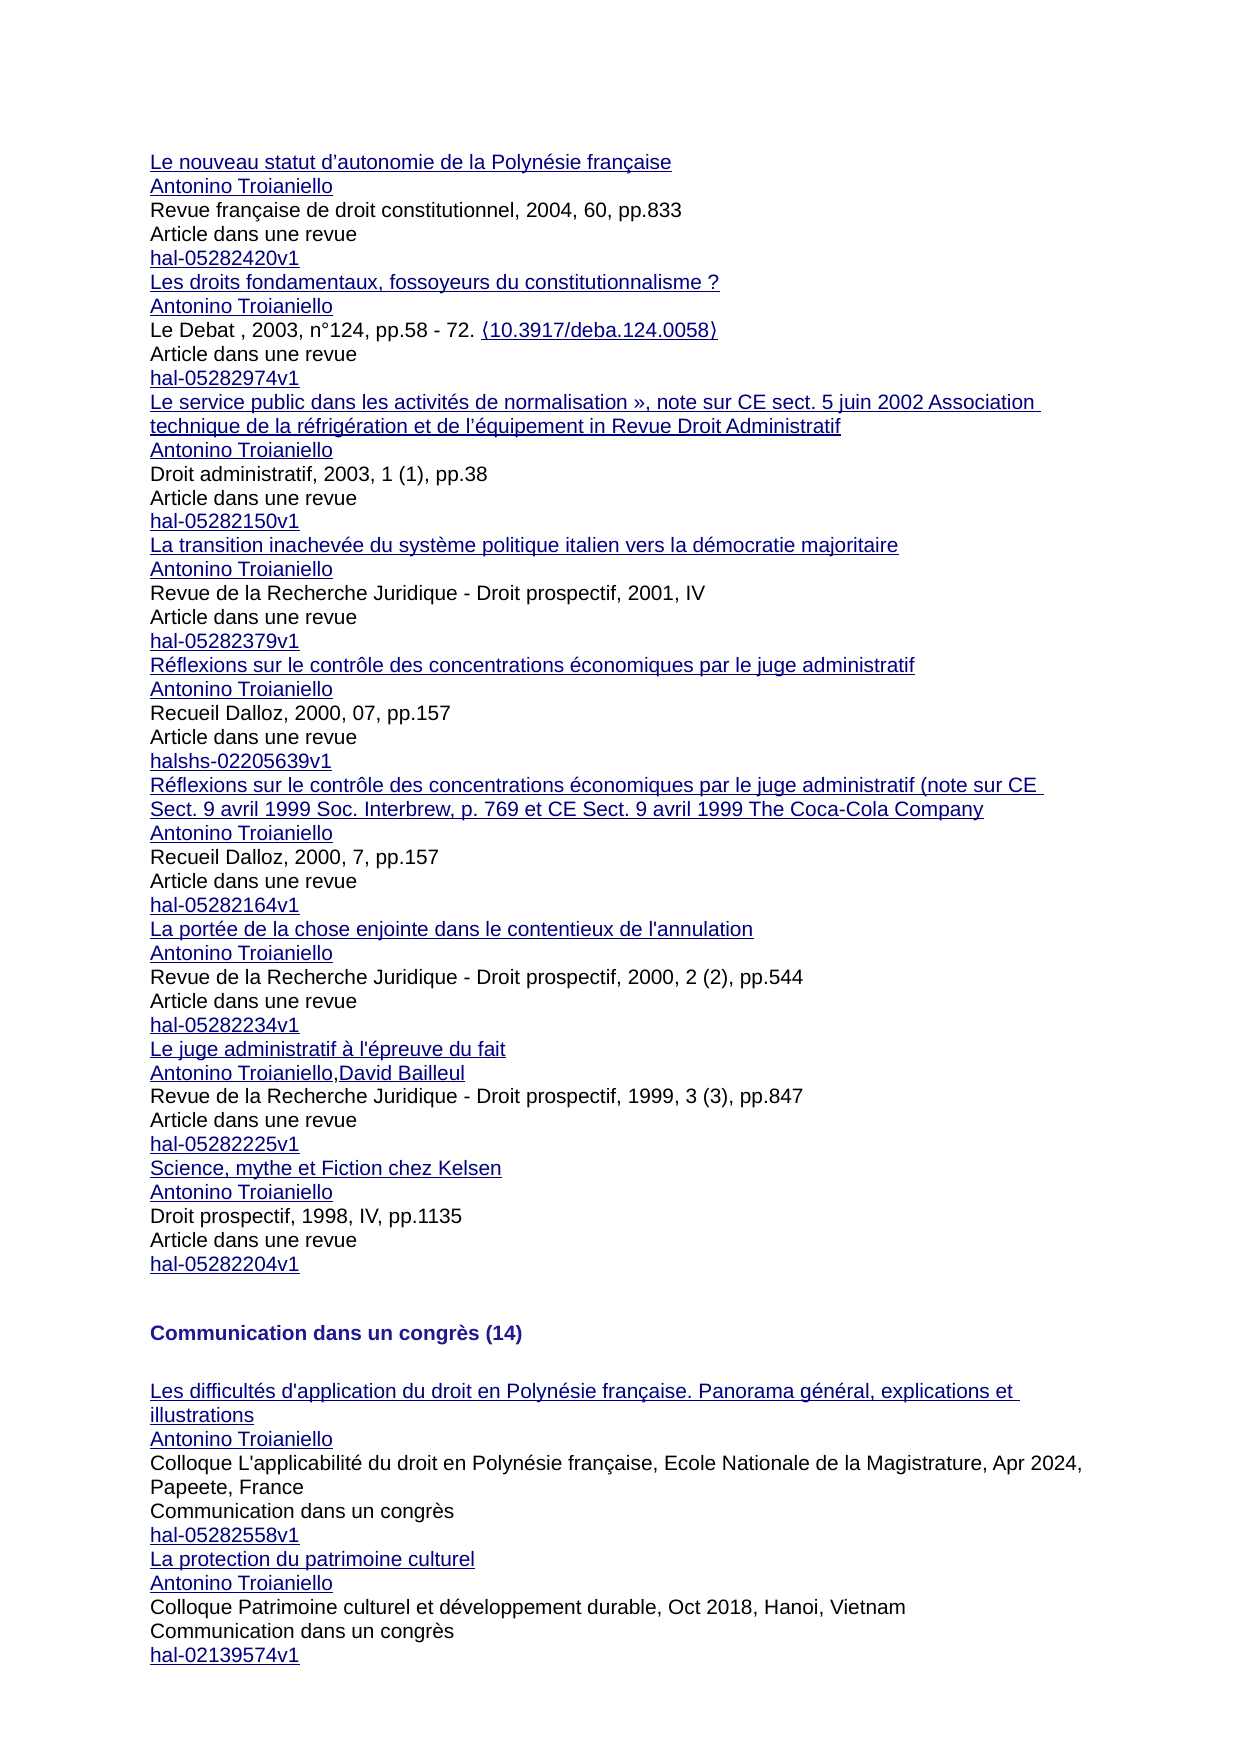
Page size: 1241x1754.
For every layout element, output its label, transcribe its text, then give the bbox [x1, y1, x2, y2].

table_cell Le juge administratif à l'épreuve du fait Antonino Troianiello,David Bailleul Revue de la Recherche Juridique - Droit prospectif, 1999, 3 (3), pp.847 Article dans une revue hal-05282225v1 [150, 1036, 1090, 1156]
subtitle Communication dans un congrès (14) [150, 1321, 1090, 1345]
table_cell Réflexions sur le contrôle des concentrations économiques par le juge administratif Antonino Troianiello Recueil Dalloz, 2000, 07, pp.157 Article dans une revue halshs-02205639v1 [150, 653, 1090, 773]
table_cell La portée de la chose enjointe dans le contentieux de l'annulation Antonino Troianiello Revue de la Recherche Juridique - Droit prospectif, 2000, 2 (2), pp.544 Article dans une revue hal-05282234v1 [150, 917, 1090, 1036]
table_cell La protection du patrimoine culturel Antonino Troianiello Colloque Patrimoine culturel et développement durable, Oct 2018, Hanoi, Vietnam Communication dans un congrès hal-02139574v1 [150, 1547, 1090, 1667]
table_cell Le service public dans les activités de normalisation », note sur CE sect. 5 juin 2002 Association technique de la réfrigération et de l’équipement in Revue Droit Administratif Antonino Troianiello Droit administratif, 2003, 1 (1), pp.38 Article dans une revue hal-05282150v1 [150, 390, 1090, 533]
table_header Les difficultés d'application du droit en Polynésie française. Panorama général, explications et illustrations Antonino Troianiello Colloque L'applicabilité du droit en Polynésie française, Ecole Nationale de la Magistrature, Apr 2024, Papeete, France Communication dans un congrès hal-05282558v1 [150, 1379, 1090, 1547]
table_cell La transition inachevée du système politique italien vers la démocratie majoritaire Antonino Troianiello Revue de la Recherche Juridique - Droit prospectif, 2001, IV Article dans une revue hal-05282379v1 [150, 533, 1090, 653]
table_cell Science, mythe et Fiction chez Kelsen Antonino Troianiello Droit prospectif, 1998, IV, pp.1135 Article dans une revue hal-05282204v1 [150, 1156, 1090, 1276]
table_cell Le nouveau statut d’autonomie de la Polynésie française Antonino Troianiello Revue française de droit constitutionnel, 2004, 60, pp.833 Article dans une revue hal-05282420v1 [150, 150, 1090, 270]
table_cell Les droits fondamentaux, fossoyeurs du constitutionnalisme ? Antonino Troianiello Le Debat , 2003, n°124, pp.58 - 72. ⟨10.3917/deba.124.0058⟩ Article dans une revue hal-05282974v1 [150, 270, 1090, 389]
table_cell Réflexions sur le contrôle des concentrations économiques par le juge administratif (note sur CE Sect. 9 avril 1999 Soc. Interbrew, p. 769 et CE Sect. 9 avril 1999 The Coca-Cola Company Antonino Troianiello Recueil Dalloz, 2000, 7, pp.157 Article dans une revue hal-05282164v1 [150, 773, 1090, 917]
